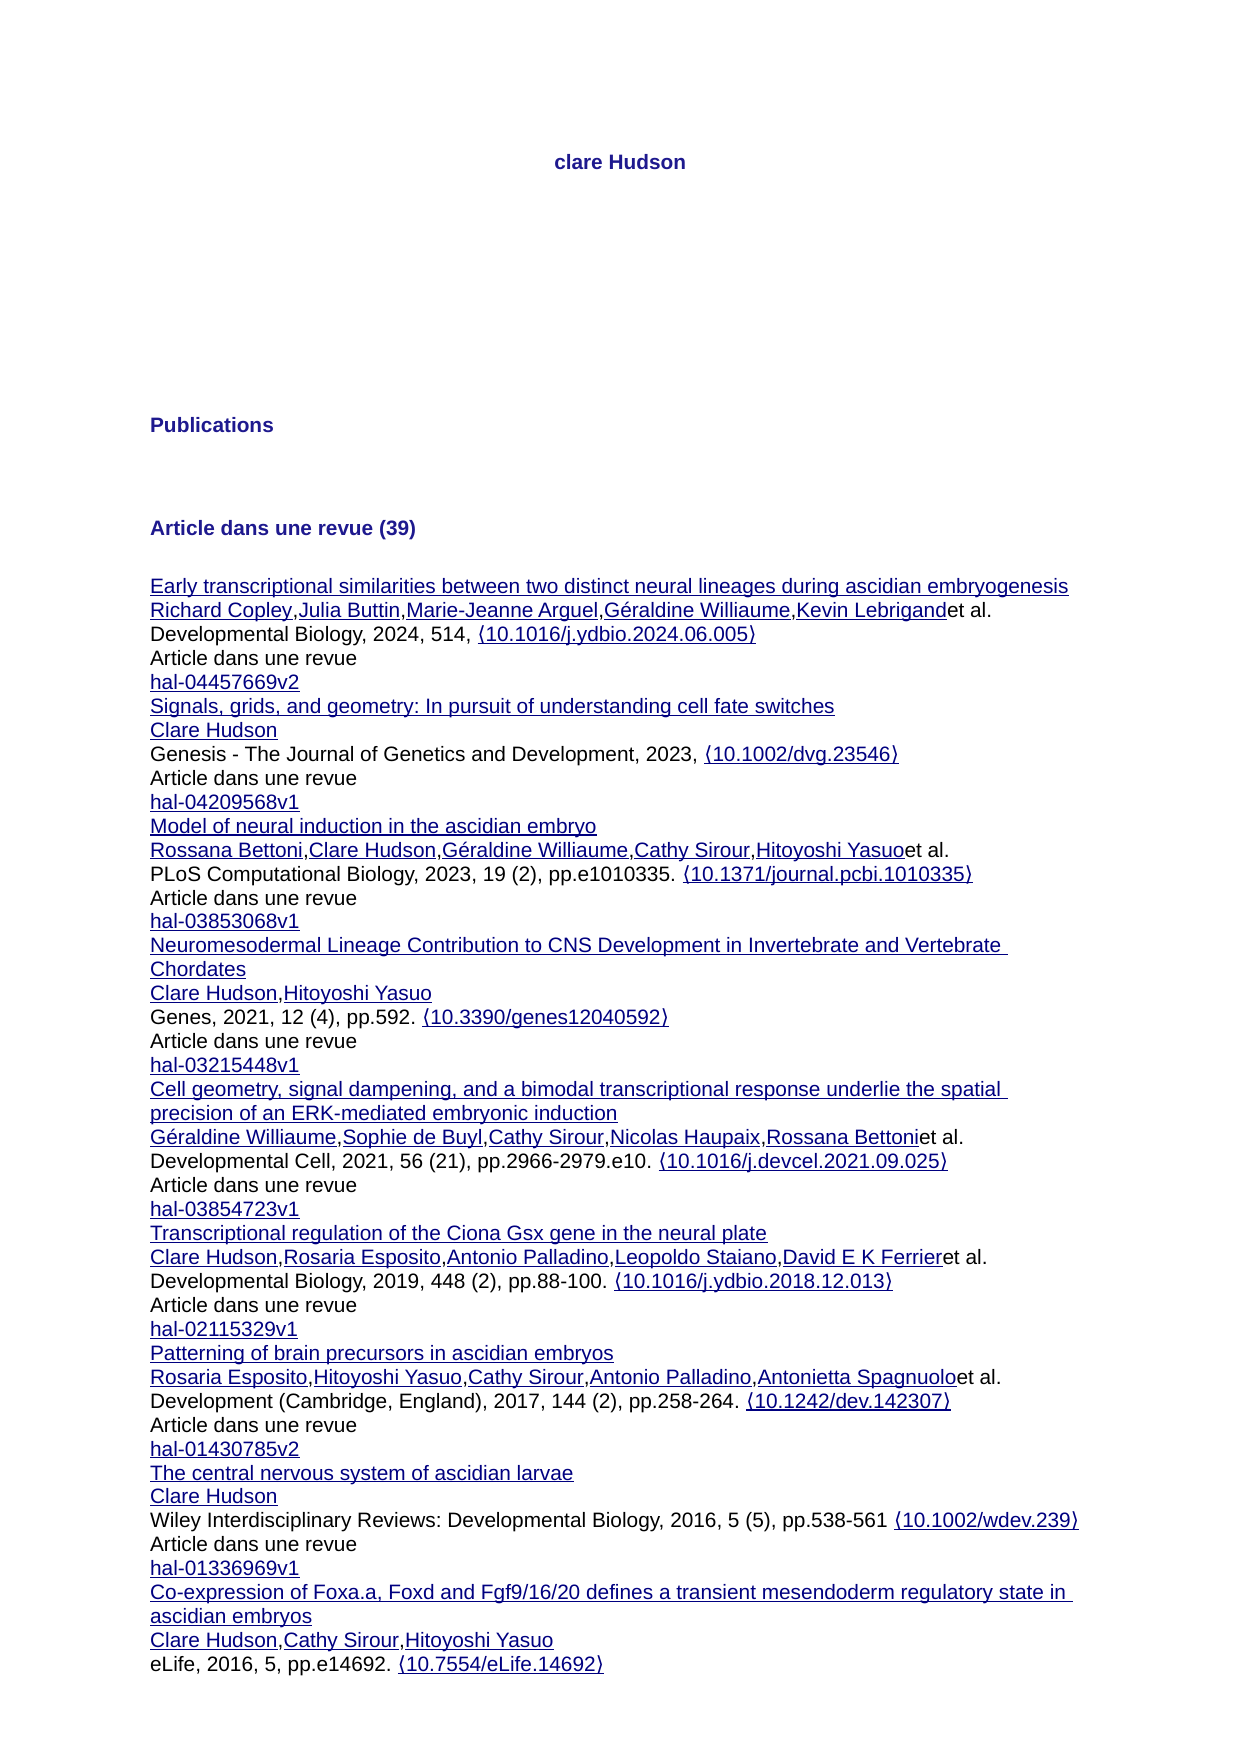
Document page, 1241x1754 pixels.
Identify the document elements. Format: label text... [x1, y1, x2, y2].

table_cell Transcriptional regulation of the Ciona Gsx gene in the neural plate Clare Hudson,Rosaria Esposito,Antonio Palladino,Leopoldo Staiano,David E K Ferrieret al. Developmental Biology, 2019, 448 (2), pp.88-100. ⟨10.1016/j.ydbio.2018.12.013⟩ Article dans une revue hal-02115329v1 [150, 1221, 1090, 1341]
subtitle Article dans une revue (39) [150, 516, 1090, 539]
subtitle clare Hudson [150, 150, 1090, 174]
table_cell Cell geometry, signal dampening, and a bimodal transcriptional response underlie the spatial precision of an ERK-mediated embryonic induction Géraldine Williaume,Sophie de Buyl,Cathy Sirour,Nicolas Haupaix,Rossana Bettoniet al. Developmental Cell, 2021, 56 (21), pp.2966-2979.e10. ⟨10.1016/j.devcel.2021.09.025⟩ Article dans une revue hal-03854723v1 [150, 1077, 1090, 1221]
table_header Early transcriptional similarities between two distinct neural lineages during ascidian embryogenesis Richard Copley,Julia Buttin,Marie-Jeanne Arguel,Géraldine Williaume,Kevin Lebrigandet al. Developmental Biology, 2024, 514, ⟨10.1016/j.ydbio.2024.06.005⟩ Article dans une revue hal-04457669v2 [150, 574, 1090, 694]
table_cell The central nervous system of ascidian larvae Clare Hudson Wiley Interdisciplinary Reviews: Developmental Biology, 2016, 5 (5), pp.538-561 ⟨10.1002/wdev.239⟩ Article dans une revue hal-01336969v1 [150, 1460, 1090, 1580]
table_cell Neuromesodermal Lineage Contribution to CNS Development in Invertebrate and Vertebrate Chordates Clare Hudson,Hitoyoshi Yasuo Genes, 2021, 12 (4), pp.592. ⟨10.3390/genes12040592⟩ Article dans une revue hal-03215448v1 [150, 933, 1090, 1077]
subtitle Publications [150, 412, 1090, 436]
table_cell Co-expression of Foxa.a, Foxd and Fgf9/16/20 defines a transient mesendoderm regulatory state in ascidian embryos Clare Hudson,Cathy Sirour,Hitoyoshi Yasuo eLife, 2016, 5, pp.e14692. ⟨10.7554/eLife.14692⟩ [150, 1580, 1090, 1676]
table_cell Model of neural induction in the ascidian embryo Rossana Bettoni,Clare Hudson,Géraldine Williaume,Cathy Sirour,Hitoyoshi Yasuoet al. PLoS Computational Biology, 2023, 19 (2), pp.e1010335. ⟨10.1371/journal.pcbi.1010335⟩ Article dans une revue hal-03853068v1 [150, 814, 1090, 933]
table_cell Patterning of brain precursors in ascidian embryos Rosaria Esposito,Hitoyoshi Yasuo,Cathy Sirour,Antonio Palladino,Antonietta Spagnuoloet al. Development (Cambridge, England), 2017, 144 (2), pp.258-264. ⟨10.1242/dev.142307⟩ Article dans une revue hal-01430785v2 [150, 1341, 1090, 1460]
table_cell Signals, grids, and geometry: In pursuit of understanding cell fate switches Clare Hudson Genesis - The Journal of Genetics and Development, 2023, ⟨10.1002/dvg.23546⟩ Article dans une revue hal-04209568v1 [150, 694, 1090, 813]
